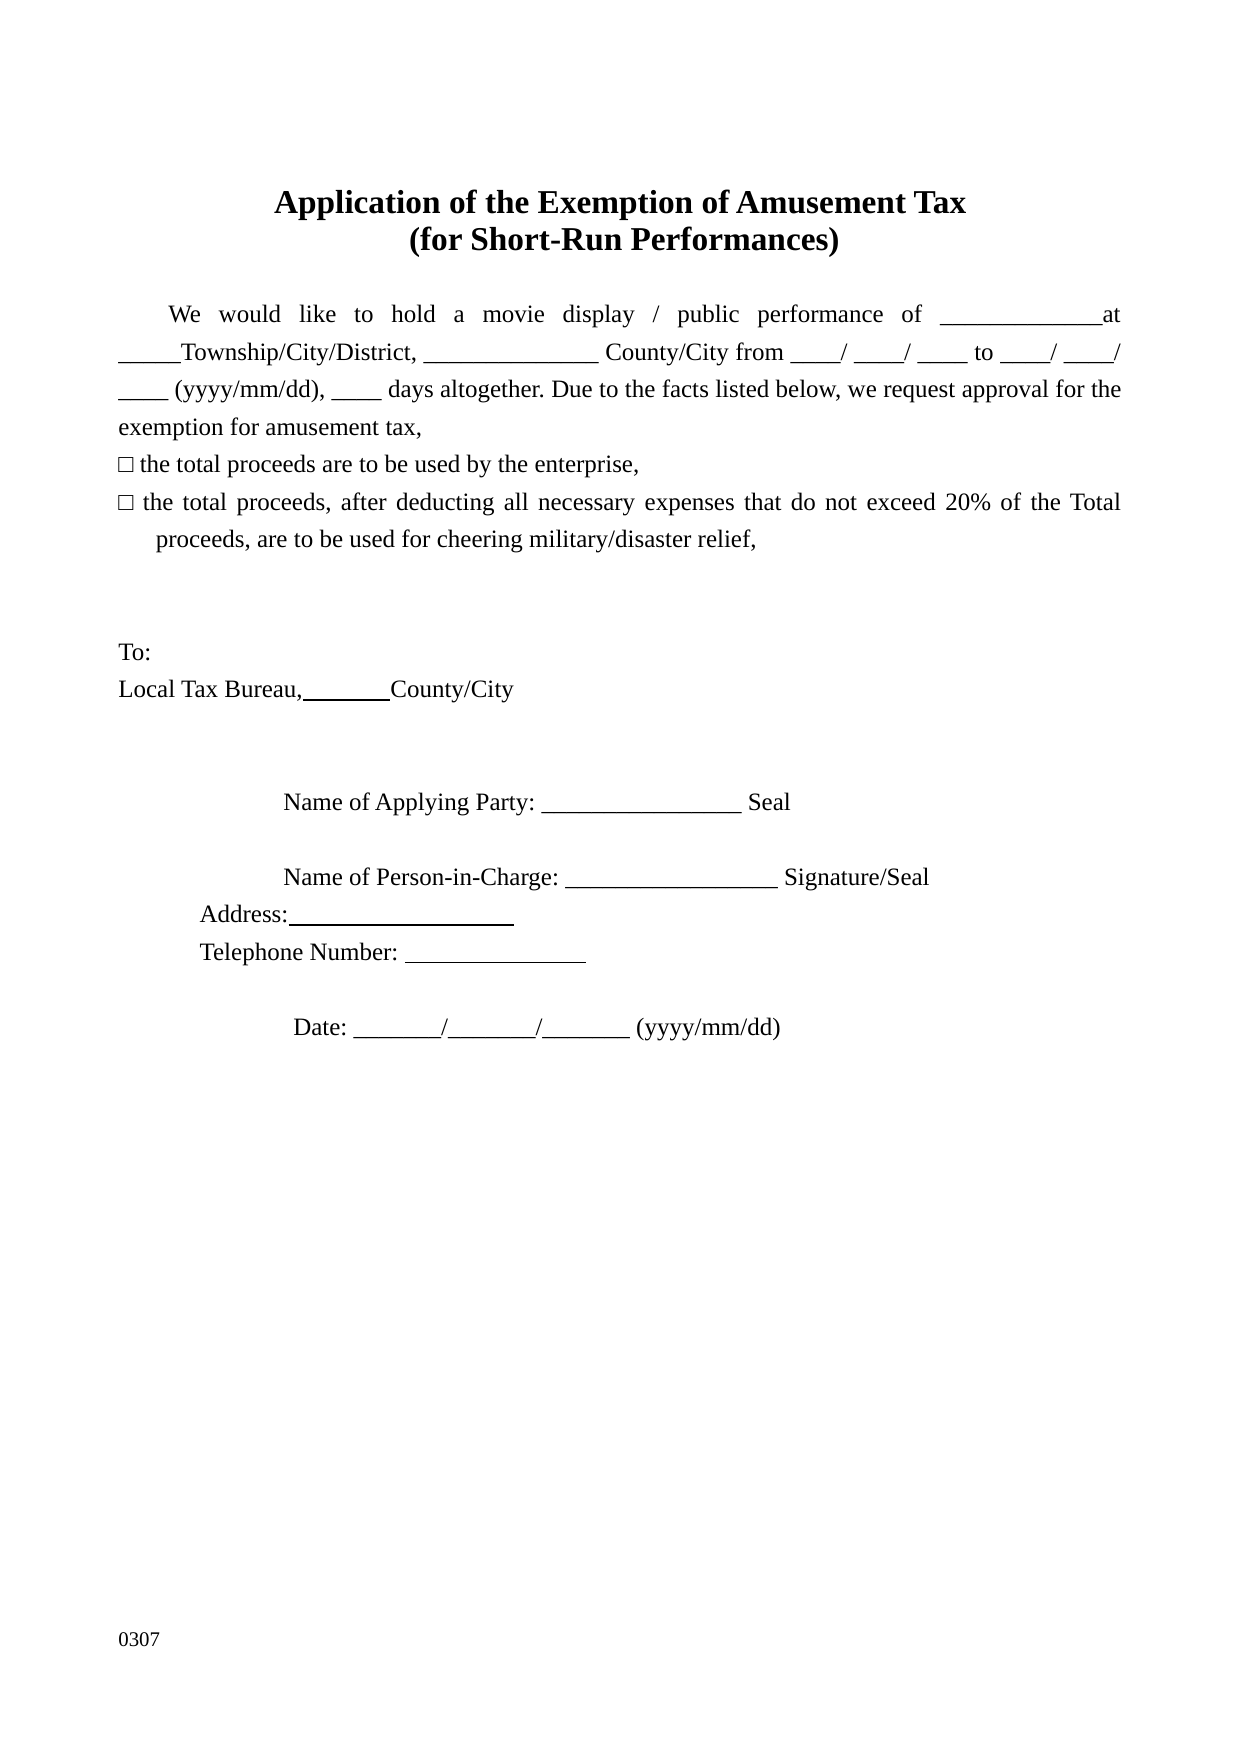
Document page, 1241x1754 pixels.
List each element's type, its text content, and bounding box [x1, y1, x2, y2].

text □ the total proceeds, after deducting all necessary expenses that do not exceed 20% of the Total proceeds, are to be used for cheering military/disaster relief, [118, 483, 1122, 558]
text □ the total proceeds are to be used by the enterprise, [118, 446, 1122, 483]
text Application of the Exemption of Amusement Tax [118, 183, 1122, 221]
text Address: [118, 896, 1039, 933]
text Name of Applying Party: ________________ Seal [233, 783, 1109, 821]
text Local Tax Bureau, County/City [118, 671, 1122, 708]
text Telephone Number: [118, 933, 1039, 971]
text (for Short-Run Performances) [118, 221, 1122, 258]
text Date: _______/_______/_______ (yyyy/mm/dd) [118, 1008, 1122, 1046]
text We would like to hold a movie display / public performance of _____________at _____Township/City/District, ______________ County/City from ____/ ____/ ____ to ____/ ____/ ____ (yyyy/mm/dd), ____ days altogether. Due to the facts listed below, we request approval for the exemption for amusement tax, [118, 296, 1122, 446]
text To: [118, 633, 1122, 671]
text Name of Person-in-Charge: _________________ Signature/Seal [233, 858, 1122, 896]
